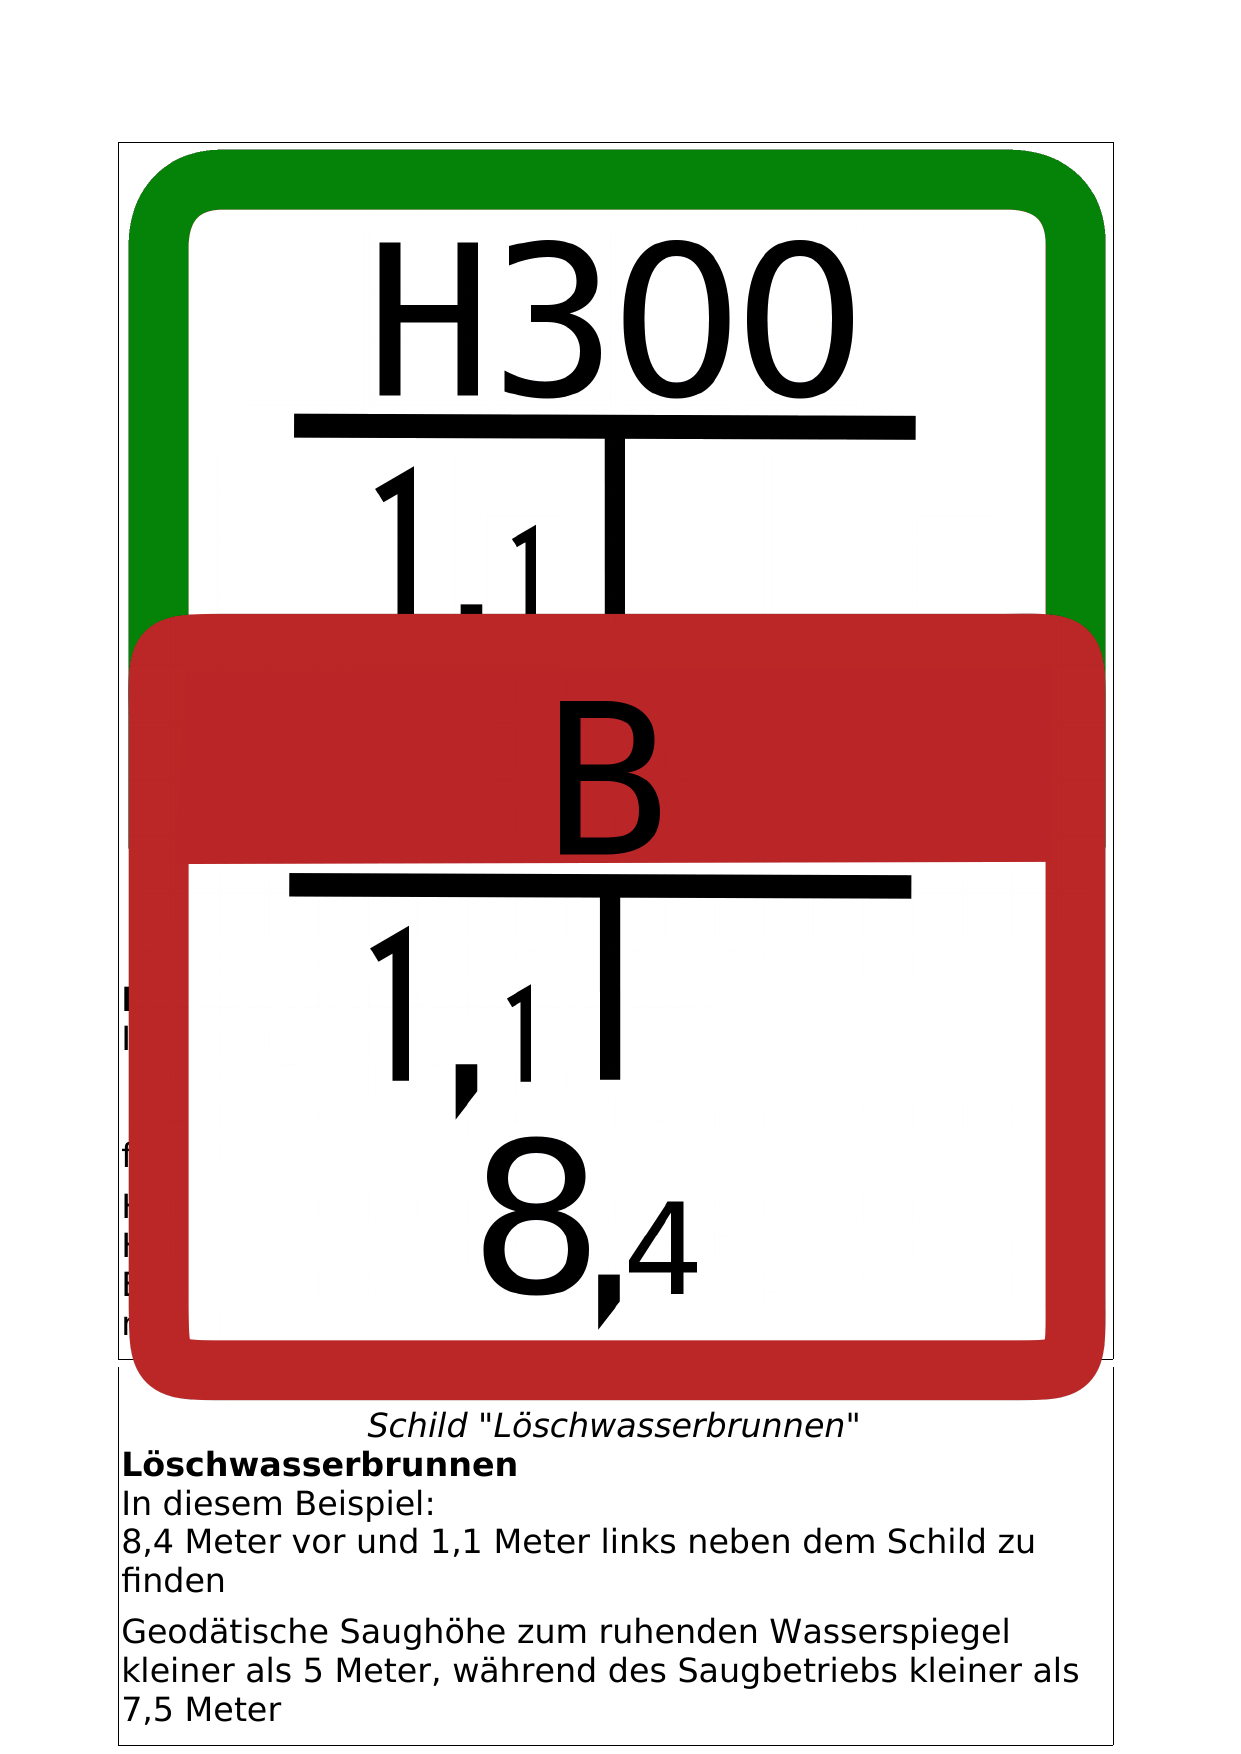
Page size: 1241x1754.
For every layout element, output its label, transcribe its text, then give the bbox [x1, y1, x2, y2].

picture [121, 144, 1111, 1407]
table_header Löschwasserbrunnen In diesem Beispiel: 8,4 Meter vor und 1,1 Meter links neben dem Schild zu finden Geodätische Saughöhe zum ruhenden Wasserspiegel kleiner als 5 Meter, während des Saugbetriebs kleiner als 7,5 Meter [119, 1367, 1113, 1745]
